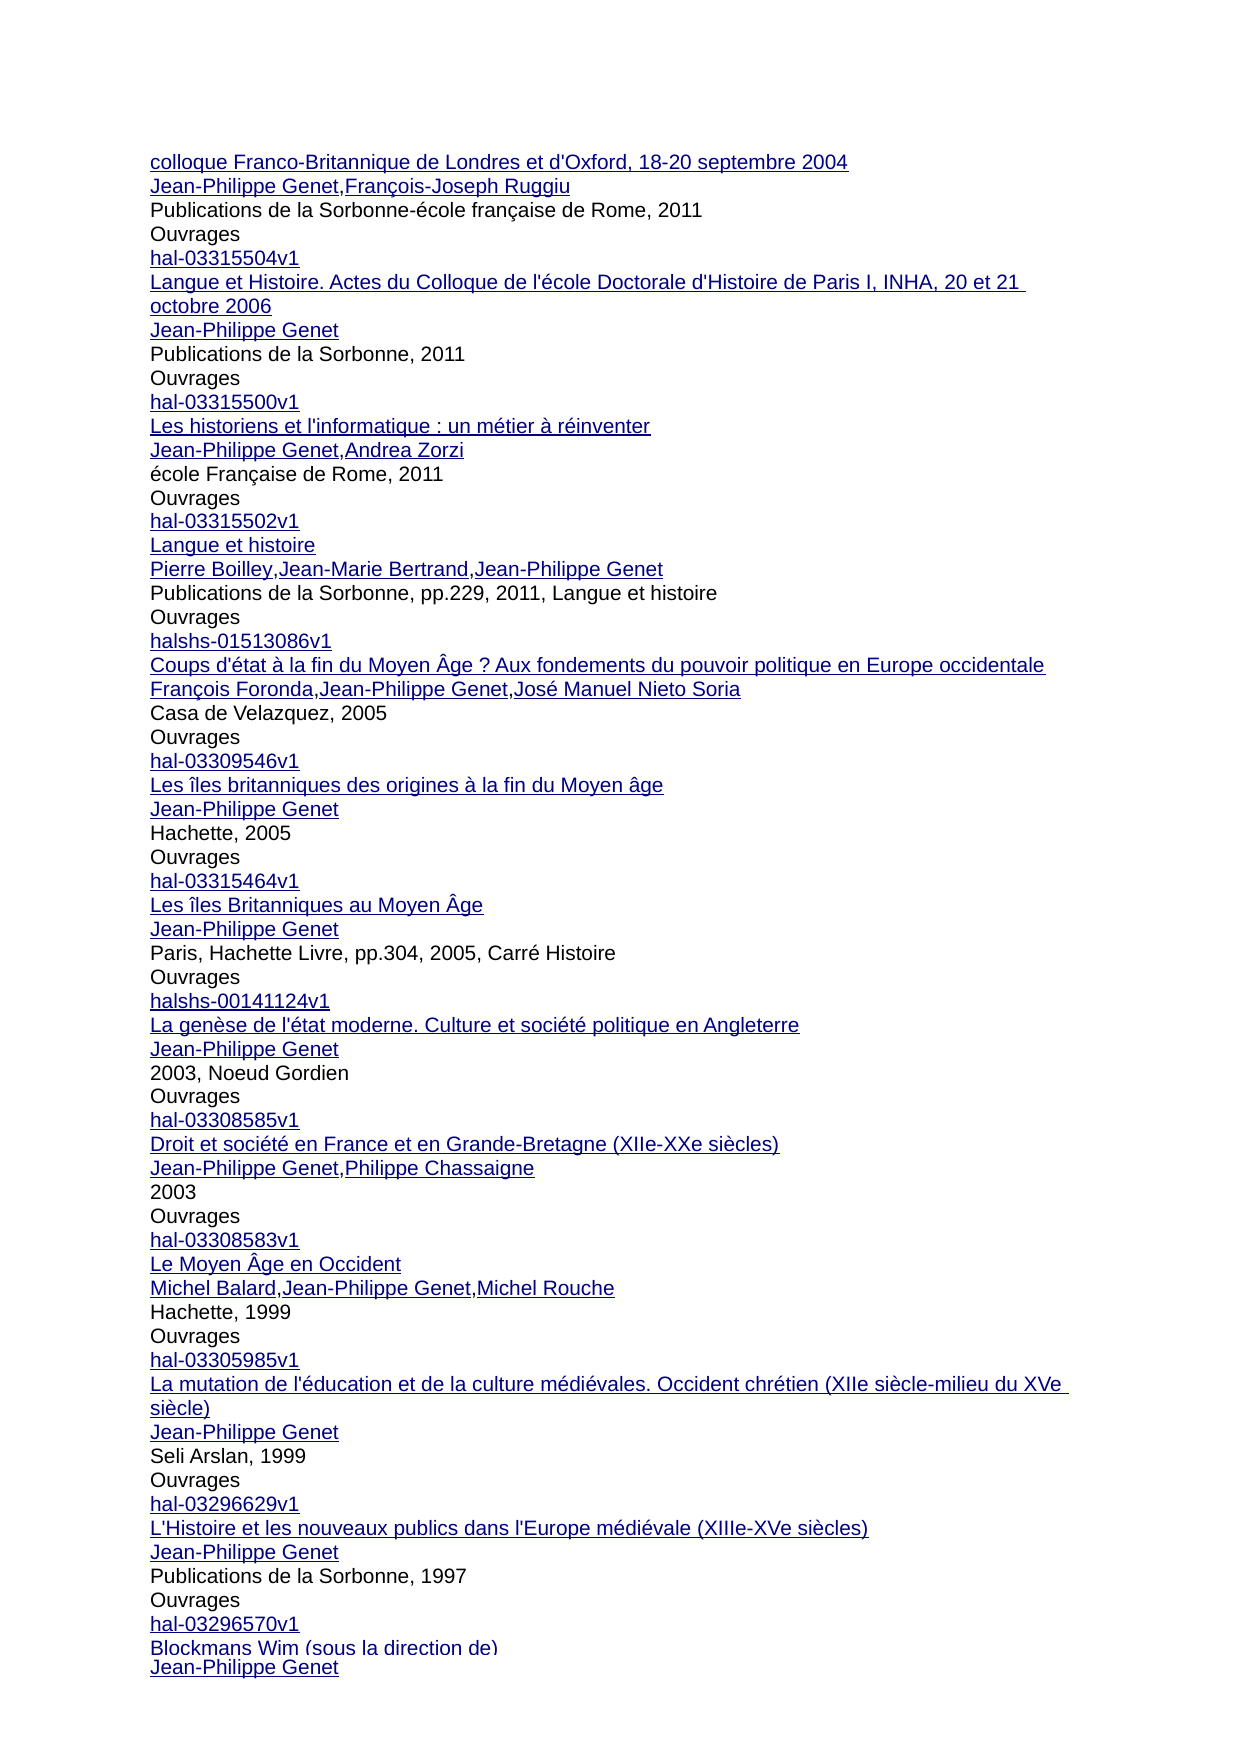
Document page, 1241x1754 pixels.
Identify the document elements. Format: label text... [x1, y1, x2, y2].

table_cell Le Moyen Âge en Occident Michel Balard,Jean-Philippe Genet,Michel Rouche Hachette, 1999 Ouvrages hal-03305985v1 [150, 1252, 1090, 1372]
table_cell La mutation de l'éducation et de la culture médiévales. Occident chrétien (XIIe siècle-milieu du XVe siècle) Jean-Philippe Genet Seli Arslan, 1999 Ouvrages hal-03296629v1 [150, 1372, 1090, 1516]
table_cell Du papier à l'archive, du privé au public. France et îles britanniques, deux mémoires. Actes du colloque Franco-Britannique de Londres et d'Oxford, 18-20 septembre 2004 Jean-Philippe Genet,François-Joseph Ruggiu Publications de la Sorbonne-école française de Rome, 2011 Ouvrages hal-03315504v1 [150, 150, 1090, 270]
table_cell L'Histoire et les nouveaux publics dans l'Europe médiévale (XIIIe-XVe siècles) Jean-Philippe Genet Publications de la Sorbonne, 1997 Ouvrages hal-03296570v1 [150, 1516, 1090, 1635]
table_cell Droit et société en France et en Grande-Bretagne (XIIe-XXe siècles) Jean-Philippe Genet,Philippe Chassaigne 2003 Ouvrages hal-03308583v1 [150, 1132, 1090, 1252]
table_cell Langue et Histoire. Actes du Colloque de l'école Doctorale d'Histoire de Paris I, INHA, 20 et 21 octobre 2006 Jean-Philippe Genet Publications de la Sorbonne, 2011 Ouvrages hal-03315500v1 [150, 270, 1090, 413]
table_cell Les historiens et l'informatique : un métier à réinventer Jean-Philippe Genet,Andrea Zorzi école Française de Rome, 2011 Ouvrages hal-03315502v1 [150, 414, 1090, 533]
table_cell Les îles britanniques des origines à la fin du Moyen âge Jean-Philippe Genet Hachette, 2005 Ouvrages hal-03315464v1 [150, 773, 1090, 893]
table_cell Blockmans Wim (sous la direction de) Jean-Philippe Genet [150, 1635, 1090, 1679]
table_cell Langue et histoire Pierre Boilley,Jean-Marie Bertrand,Jean-Philippe Genet Publications de la Sorbonne, pp.229, 2011, Langue et histoire Ouvrages halshs-01513086v1 [150, 533, 1090, 653]
table_cell Coups d'état à la fin du Moyen Âge ? Aux fondements du pouvoir politique en Europe occidentale François Foronda,Jean-Philippe Genet,José Manuel Nieto Soria Casa de Velazquez, 2005 Ouvrages hal-03309546v1 [150, 653, 1090, 773]
table_cell Les îles Britanniques au Moyen Âge Jean-Philippe Genet Paris, Hachette Livre, pp.304, 2005, Carré Histoire Ouvrages halshs-00141124v1 [150, 893, 1090, 1012]
table_cell La genèse de l'état moderne. Culture et société politique en Angleterre Jean-Philippe Genet 2003, Noeud Gordien Ouvrages hal-03308585v1 [150, 1013, 1090, 1132]
